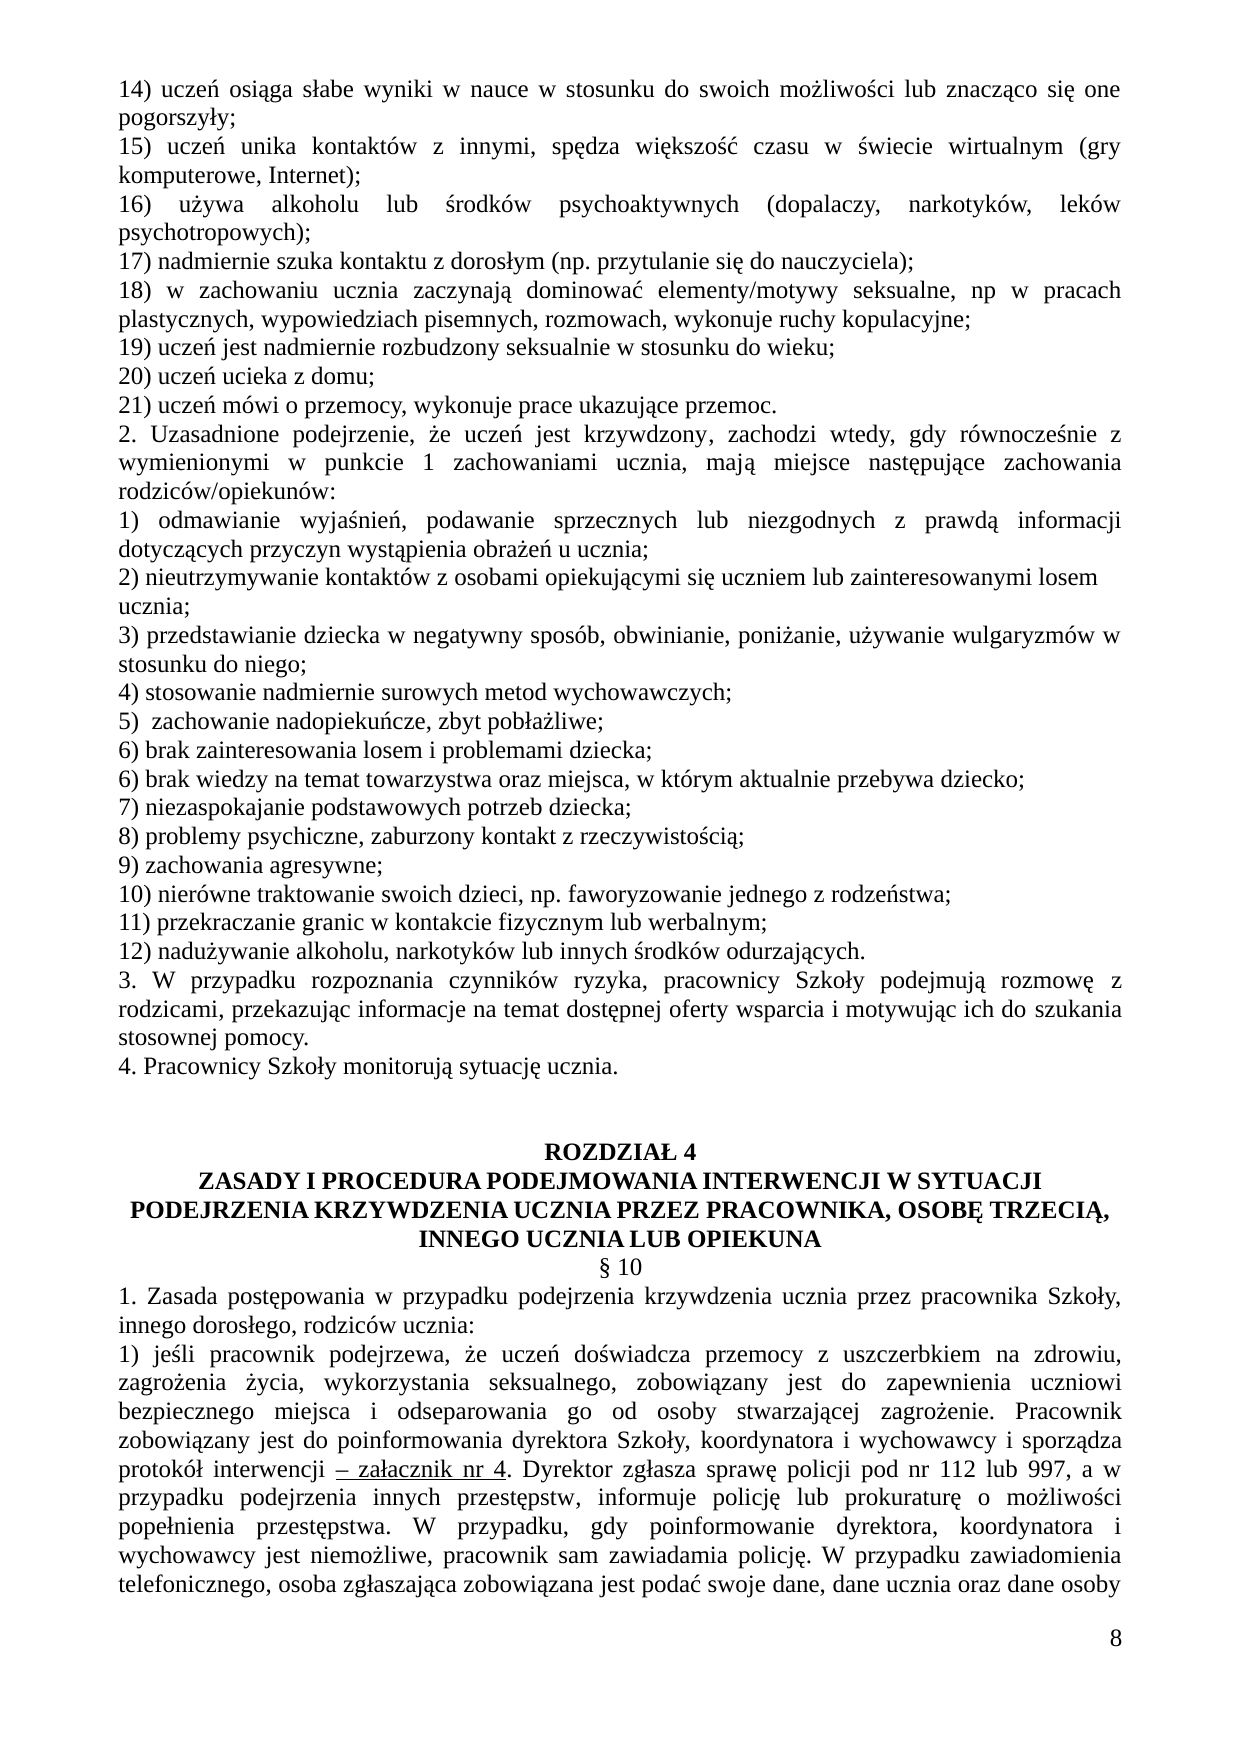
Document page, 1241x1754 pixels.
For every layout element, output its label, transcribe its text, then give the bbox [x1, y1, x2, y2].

text 10) nierówne traktowanie swoich dzieci, np. faworyzowanie jednego z rodzeństwa; [118, 879, 1122, 907]
text PODEJRZENIA KRZYWDZENIA UCZNIA PRZEZ PRACOWNIKA, OSOBĘ TRZECIĄ, [118, 1195, 1122, 1224]
text § 10 [118, 1252, 1122, 1281]
text 4. Pracownicy Szkoły monitorują sytuację ucznia. [118, 1051, 1122, 1080]
text 9) zachowania agresywne; [118, 850, 1122, 879]
text 17) nadmiernie szuka kontaktu z dorosłym (np. przytulanie się do nauczyciela); [118, 246, 1122, 275]
text 18) w zachowaniu ucznia zaczynają dominować elementy/motywy seksualne, np w pracach plastycznych, wypowiedziach pisemnych, rozmowach, wykonuje ruchy kopulacyjne; [118, 275, 1122, 332]
text 8) problemy psychiczne, zaburzony kontakt z rzeczywistością; [118, 821, 1122, 850]
text 19) uczeń jest nadmiernie rozbudzony seksualnie w stosunku do wieku; [118, 332, 1122, 361]
text 16) używa alkoholu lub środków psychoaktywnych (dopalaczy, narkotyków, leków psychotropowych); [118, 189, 1122, 246]
text 1) jeśli pracownik podejrzewa, że uczeń doświadcza przemocy z uszczerbkiem na zdrowiu, zagrożenia życia, wykorzystania seksualnego, zobowiązany jest do zapewnienia uczniowi bezpiecznego miejsca i odseparowania go od osoby stwarzającej zagrożenie. Pracownik zobowiązany jest do poinformowania dyrektora Szkoły, koordynatora i wychowawcy i sporządza protokół interwencji – załacznik nr 4. Dyrektor zgłasza sprawę policji pod nr 112 lub 997, a w przypadku podejrzenia innych przestępstw, informuje policję lub prokuraturę o możliwości popełnienia przestępstwa. W przypadku, gdy poinformowanie dyrektora, koordynatora i wychowawcy jest niemożliwe, pracownik sam zawiadamia policję. W przypadku zawiadomienia telefonicznego, osoba zgłaszająca zobowiązana jest podać swoje dane, dane ucznia oraz dane osoby [118, 1339, 1122, 1597]
text 5) zachowanie nadopiekuńcze, zbyt pobłażliwe; [118, 706, 1122, 735]
text 3) przedstawianie dziecka w negatywny sposób, obwinianie, poniżanie, używanie wulgaryzmów w stosunku do niego; [118, 620, 1122, 677]
text 21) uczeń mówi o przemocy, wykonuje prace ukazujące przemoc. [118, 390, 1122, 419]
text 12) nadużywanie alkoholu, narkotyków lub innych środków odurzających. [118, 936, 1122, 965]
text 6) brak wiedzy na temat towarzystwa oraz miejsca, w którym aktualnie przebywa dziecko; [118, 764, 1122, 792]
text 7) niezaspokajanie podstawowych potrzeb dziecka; [118, 792, 1122, 821]
text ROZDZIAŁ 4 [118, 1137, 1122, 1166]
text 11) przekraczanie granic w kontakcie fizycznym lub werbalnym; [118, 907, 1122, 936]
text 3. W przypadku rozpoznania czynników ryzyka, pracownicy Szkoły podejmują rozmowę z rodzicami, przekazując informacje na temat dostępnej oferty wsparcia i motywując ich do szukania stosownej pomocy. [118, 965, 1122, 1051]
text 2) nieutrzymywanie kontaktów z osobami opiekującymi się uczniem lub zainteresowanymi losem [118, 562, 1122, 591]
text 4) stosowanie nadmiernie surowych metod wychowawczych; [118, 677, 1122, 706]
text 1) odmawianie wyjaśnień, podawanie sprzecznych lub niezgodnych z prawdą informacji dotyczących przyczyn wystąpienia obrażeń u ucznia; [118, 505, 1122, 562]
text 6) brak zainteresowania losem i problemami dziecka; [118, 735, 1122, 764]
text 15) uczeń unika kontaktów z innymi, spędza większość czasu w świecie wirtualnym (gry komputerowe, Internet); [118, 131, 1122, 189]
text 14) uczeń osiąga słabe wyniki w nauce w stosunku do swoich możliwości lub znacząco się one pogorszyły; [118, 74, 1122, 131]
text ucznia; [118, 591, 1122, 620]
text 20) uczeń ucieka z domu; [118, 361, 1122, 390]
text 2. Uzasadnione podejrzenie, że uczeń jest krzywdzony, zachodzi wtedy, gdy równocześnie z wymienionymi w punkcie 1 zachowaniami ucznia, mają miejsce następujące zachowania rodziców/opiekunów: [118, 419, 1122, 505]
text 1. Zasada postępowania w przypadku podejrzenia krzywdzenia ucznia przez pracownika Szkoły, innego dorosłego, rodziców ucznia: [118, 1281, 1122, 1339]
text ZASADY I PROCEDURA PODEJMOWANIA INTERWENCJI W SYTUACJI [118, 1166, 1122, 1195]
text INNEGO UCZNIA LUB OPIEKUNA [118, 1224, 1122, 1252]
